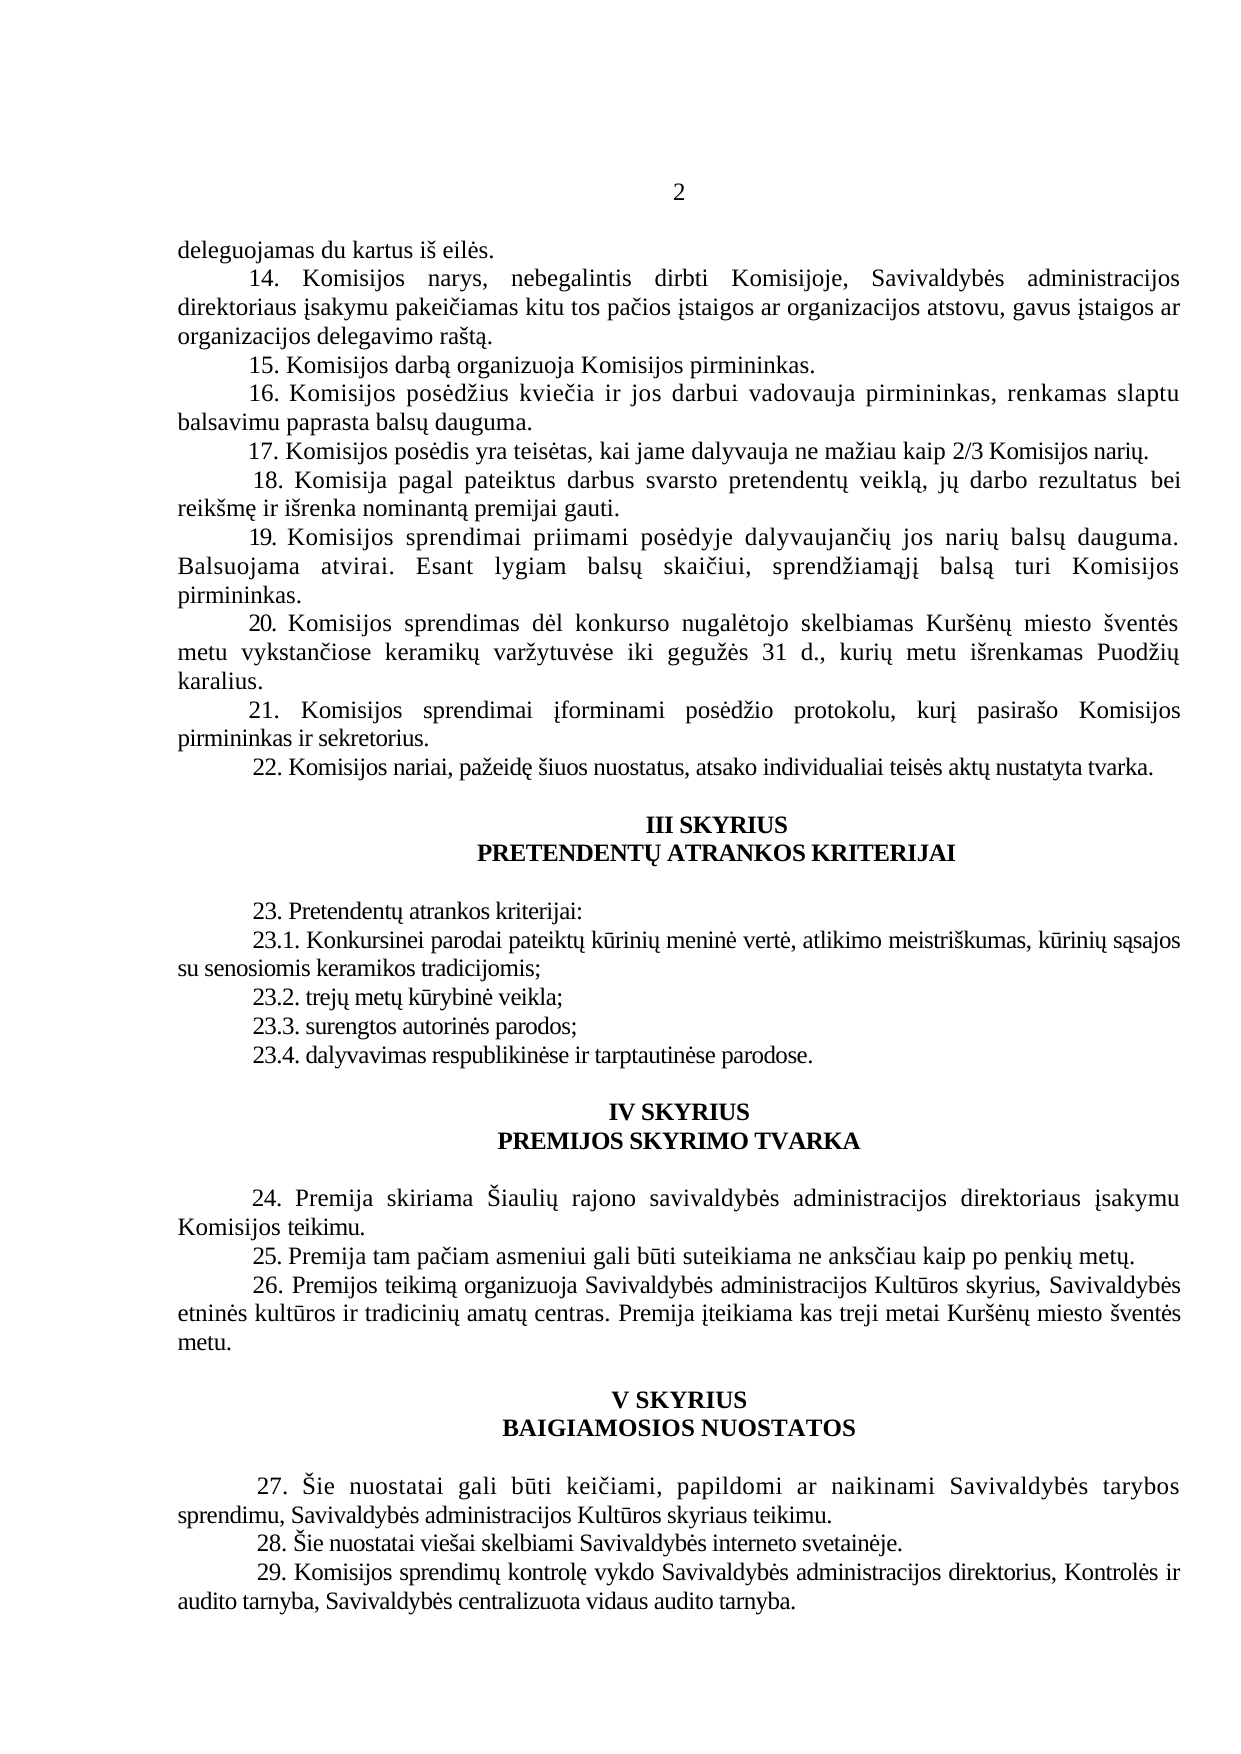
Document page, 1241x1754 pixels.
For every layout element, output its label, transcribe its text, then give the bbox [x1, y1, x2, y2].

text 21. Komisijos sprendimai įforminami posėdžio protokolu, kurį pasirašo Komisijos pirmininkas ir sekretorius. [177, 695, 1181, 752]
text 26. Premijos teikimą organizuoja Savivaldybės administracijos Kultūros skyrius, Savivaldybės etninės kultūros ir tradicinių amatų centras. Premija įteikiama kas treji metai Kuršėnų miesto šventės metu. [177, 1270, 1181, 1356]
text 18. Komisija pagal pateiktus darbus svarsto pretendentų veiklą, jų darbo rezultatus bei reikšmę ir išrenka nominantą premijai gauti. [177, 465, 1181, 522]
text 14. Komisijos narys, nebegalintis dirbti Komisijoje, Savivaldybės administracijos direktoriaus įsakymu pakeičiamas kitu tos pačios įstaigos ar organizacijos atstovu, gavus įstaigos ar organizacijos delegavimo raštą. [177, 263, 1181, 350]
text 20. Komisijos sprendimas dėl konkurso nugalėtojo skelbiamas Kuršėnų miesto šventės metu vykstančiose keramikų varžytuvėse iki gegužės 31 d., kurių metu išrenkamas Puodžių karalius. [177, 608, 1181, 695]
text 25. Premija tam pačiam asmeniui gali būti suteikiama ne anksčiau kaip po penkių metų. [177, 1241, 1181, 1270]
text 23.2. trejų metų kūrybinė veikla; [177, 982, 1181, 1011]
text 23.3. surengtos autorinės parodos; [177, 1011, 1181, 1040]
text V SKYRIUS [177, 1385, 1181, 1413]
text III SKYRIUS [177, 810, 1181, 838]
text deleguojamas du kartus iš eilės. [177, 235, 1181, 263]
text 29. Komisijos sprendimų kontrolę vykdo Savivaldybės administracijos direktorius, Kontrolės ir audito tarnyba, Savivaldybės centralizuota vidaus audito tarnyba. [177, 1557, 1181, 1615]
text IV SKYRIUS [177, 1097, 1181, 1126]
text 23.4. dalyvavimas respublikinėse ir tarptautinėse parodose. [177, 1040, 1181, 1068]
text 16. Komisijos posėdžius kviečia ir jos darbui vadovauja pirmininkas, renkamas slaptu balsavimu paprasta balsų dauguma. [177, 378, 1181, 436]
text 28. Šie nuostatai viešai skelbiami Savivaldybės interneto svetainėje. [177, 1528, 1181, 1557]
text 22. Komisijos nariai, pažeidę šiuos nuostatus, atsako individualiai teisės aktų nustatyta tvarka. [177, 752, 1181, 781]
text 23. Pretendentų atrankos kriterijai: [177, 896, 1181, 925]
text 23.1. Konkursinei parodai pateiktų kūrinių meninė vertė, atlikimo meistriškumas, kūrinių sąsajos su senosiomis keramikos tradicijomis; [177, 925, 1181, 982]
text 24. Premija skiriama Šiaulių rajono savivaldybės administracijos direktoriaus įsakymu Komisijos teikimu. [177, 1183, 1181, 1241]
text 19. Komisijos sprendimai priimami posėdyje dalyvaujančių jos narių balsų dauguma. Balsuojama atvirai. Esant lygiam balsų skaičiui, sprendžiamąjį balsą turi Komisijos pirmininkas. [177, 522, 1181, 608]
text 15. Komisijos darbą organizuoja Komisijos pirmininkas. [177, 350, 1181, 378]
text PRETENDENTŲ ATRANKOS KRITERIJAI [177, 838, 1181, 867]
text 27. Šie nuostatai gali būti keičiami, papildomi ar naikinami Savivaldybės tarybos sprendimu, Savivaldybės administracijos Kultūros skyriaus teikimu. [177, 1471, 1181, 1528]
text 17. Komisijos posėdis yra teisėtas, kai jame dalyvauja ne mažiau kaip 2/3 Komisijos narių. [177, 436, 1181, 465]
text PREMIJOS SKYRIMO TVARKA [177, 1126, 1181, 1155]
text BAIGIAMOSIOS NUOSTATOS [177, 1413, 1181, 1442]
